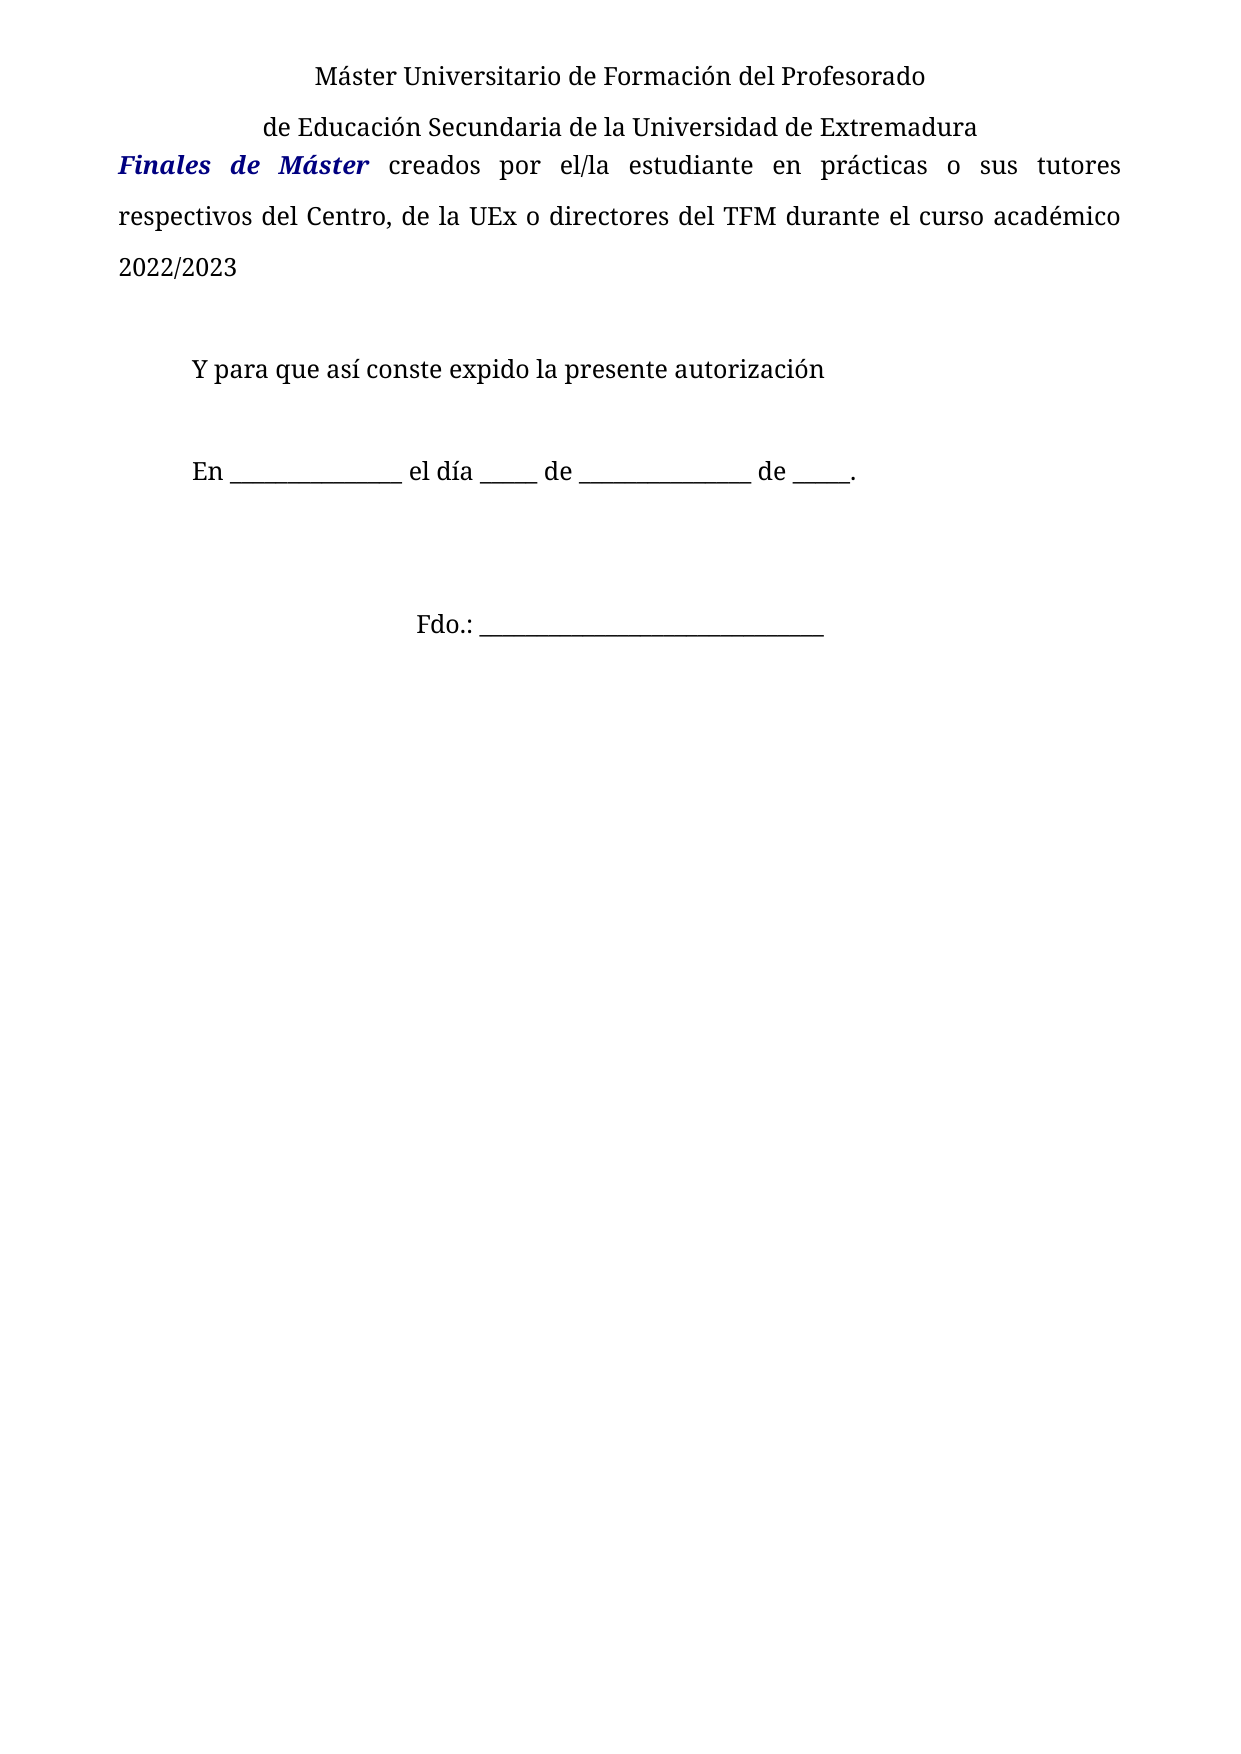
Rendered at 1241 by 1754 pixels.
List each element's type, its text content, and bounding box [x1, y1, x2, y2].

text Finales de Máster creados por el/la estudiante en prácticas o sus tutores respectivos del Centro, de la UEx o directores del TFM durante el curso académico 2022/2023 [118, 148, 1122, 284]
text Fdo.: ______________________________ [118, 607, 1122, 641]
text En _______________ el día _____ de _______________ de _____. [118, 454, 1122, 488]
text Y para que así conste expido la presente autorización [118, 352, 1122, 386]
